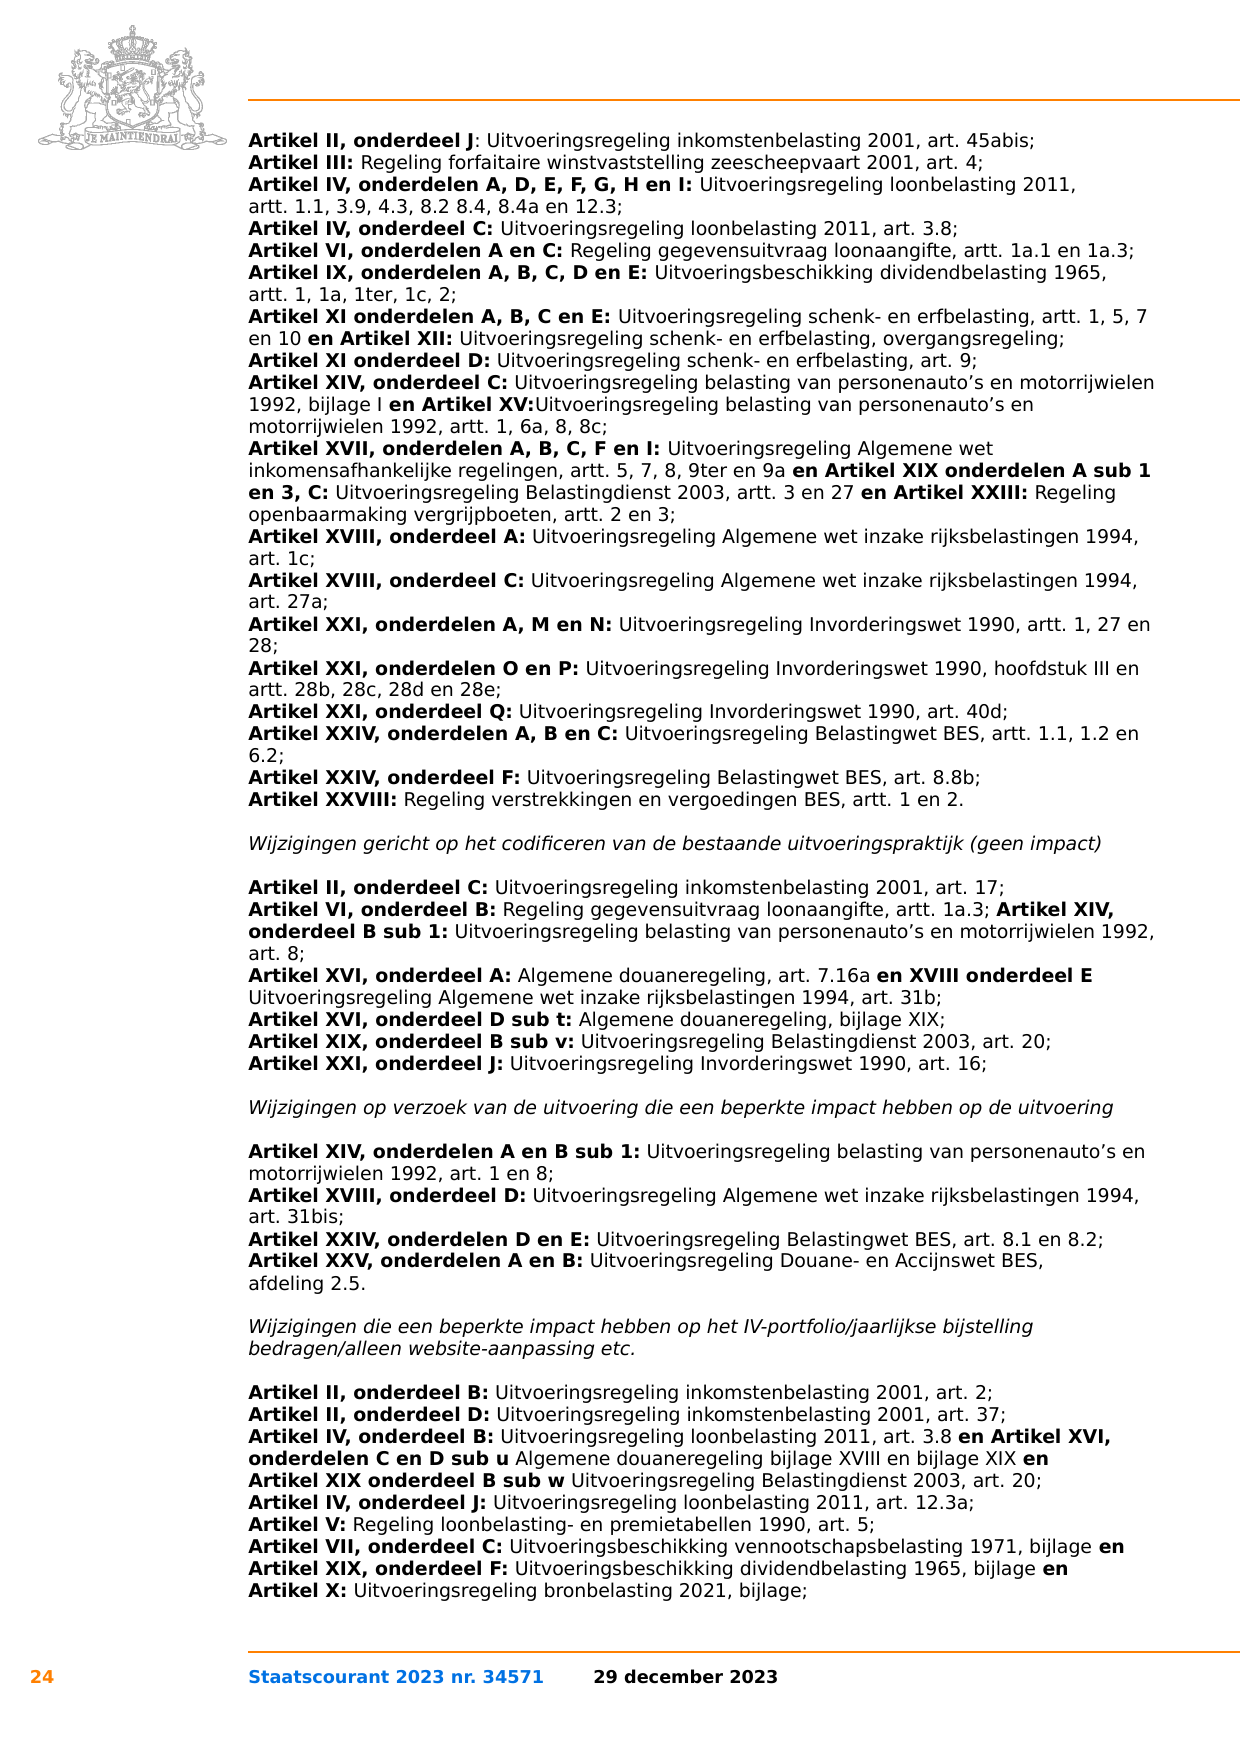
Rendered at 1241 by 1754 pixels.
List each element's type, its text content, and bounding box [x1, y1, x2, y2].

text Artikel XXIV, onderdelen D en E: Uitvoeringsregeling Belastingwet BES, art. 8.1 en 8.2; [248, 1228, 1163, 1250]
text Artikel IX, onderdelen A, B, C, D en E: Uitvoeringsbeschikking dividendbelasting 1965, artt. 1, 1a, 1ter, 1c, 2; [248, 262, 1163, 306]
text Artikel VI, onderdeel B: Regeling gegevensuitvraag loonaangifte, artt. 1a.3; Artikel XIV, onderdeel B sub 1: Uitvoeringsregeling belasting van personenauto’s en motorrijwielen 1992, art. 8; [248, 899, 1163, 965]
text Artikel IV, onderdeel J: Uitvoeringsregeling loonbelasting 2011, art. 12.3a; [248, 1492, 1163, 1514]
text Artikel III: Regeling forfaitaire winstvaststelling zeescheepvaart 2001, art. 4; [248, 152, 1163, 174]
text Artikel XVI, onderdeel A: Algemene douaneregeling, art. 7.16a en XVIII onderdeel E Uitvoeringsregeling Algemene wet inzake rijksbelastingen 1994, art. 31b; [248, 965, 1163, 1009]
text Artikel XXV, onderdelen A en B: Uitvoeringsregeling Douane- en Accijnswet BES, afdeling 2.5. [248, 1250, 1163, 1294]
subtitle Wijzigingen gericht op het codificeren van de bestaande uitvoeringspraktijk (geen impact) [248, 833, 1163, 855]
text Artikel XXVIII: Regeling verstrekkingen en vergoedingen BES, artt. 1 en 2. [248, 789, 1163, 811]
text Artikel XXI, onderdelen O en P: Uitvoeringsregeling Invorderingswet 1990, hoofdstuk III en artt. 28b, 28c, 28d en 28e; [248, 657, 1163, 701]
text Artikel XIV, onderdelen A en B sub 1: Uitvoeringsregeling belasting van personenauto’s en motorrijwielen 1992, art. 1 en 8; [248, 1141, 1163, 1184]
text Artikel XIV, onderdeel C: Uitvoeringsregeling belasting van personenauto’s en motorrijwielen 1992, bijlage I en Artikel XV:Uitvoeringsregeling belasting van personenauto’s en motorrijwielen 1992, artt. 1, 6a, 8, 8c; [248, 372, 1163, 438]
picture [38, 25, 227, 150]
text Artikel XVII, onderdelen A, B, C, F en I: Uitvoeringsregeling Algemene wet inkomensafhankelijke regelingen, artt. 5, 7, 8, 9ter en 9a en Artikel XIX onderdelen A sub 1 en 3, C: Uitvoeringsregeling Belastingdienst 2003, artt. 3 en 27 en Artikel XXIII: Regeling openbaarmaking vergrijpboeten, artt. 2 en 3; [248, 438, 1163, 526]
text Artikel II, onderdeel D: Uitvoeringsregeling inkomstenbelasting 2001, art. 37; [248, 1404, 1163, 1426]
subtitle Wijzigingen die een beperkte impact hebben op het IV-portfolio/jaarlijkse bijstelling bedragen/alleen website-aanpassing etc. [248, 1316, 1163, 1360]
text Artikel XVI, onderdeel D sub t: Algemene douaneregeling, bijlage XIX; [248, 1009, 1163, 1031]
text Artikel XXIV, onderdelen A, B en C: Uitvoeringsregeling Belastingwet BES, artt. 1.1, 1.2 en 6.2; [248, 723, 1163, 767]
text Artikel XXIV, onderdeel F: Uitvoeringsregeling Belastingwet BES, art. 8.8b; [248, 767, 1163, 789]
text Artikel XXI, onderdeel J: Uitvoeringsregeling Invorderingswet 1990, art. 16; [248, 1053, 1163, 1075]
text Artikel XI onderdeel D: Uitvoeringsregeling schenk- en erfbelasting, art. 9; [248, 350, 1163, 372]
text Artikel XVIII, onderdeel C: Uitvoeringsregeling Algemene wet inzake rijksbelastingen 1994, art. 27a; [248, 569, 1163, 613]
text Artikel V: Regeling loonbelasting- en premietabellen 1990, art. 5; [248, 1514, 1163, 1536]
text Artikel IV, onderdelen A, D, E, F, G, H en I: Uitvoeringsregeling loonbelasting 2011, artt. 1.1, 3.9, 4.3, 8.2 8.4, 8.4a en 12.3; [248, 174, 1163, 218]
text Artikel II, onderdeel J: Uitvoeringsregeling inkomstenbelasting 2001, art. 45abis; [248, 130, 1163, 152]
text Artikel VI, onderdelen A en C: Regeling gegevensuitvraag loonaangifte, artt. 1a.1 en 1a.3; [248, 240, 1163, 262]
text Artikel XI onderdelen A, B, C en E: Uitvoeringsregeling schenk- en erfbelasting, artt. 1, 5, 7 en 10 en Artikel XII: Uitvoeringsregeling schenk- en erfbelasting, overgangsregeling; [248, 306, 1163, 350]
text Artikel XXI, onderdelen A, M en N: Uitvoeringsregeling Invorderingswet 1990, artt. 1, 27 en 28; [248, 613, 1163, 657]
text Artikel XVIII, onderdeel A: Uitvoeringsregeling Algemene wet inzake rijksbelastingen 1994, art. 1c; [248, 526, 1163, 569]
text Artikel XXI, onderdeel Q: Uitvoeringsregeling Invorderingswet 1990, art. 40d; [248, 701, 1163, 723]
subtitle Wijzigingen op verzoek van de uitvoering die een beperkte impact hebben op de uitvoering [248, 1097, 1163, 1119]
text Artikel XVIII, onderdeel D: Uitvoeringsregeling Algemene wet inzake rijksbelastingen 1994, art. 31bis; [248, 1184, 1163, 1228]
text Artikel VII, onderdeel C: Uitvoeringsbeschikking vennootschapsbelasting 1971, bijlage en Artikel XIX, onderdeel F: Uitvoeringsbeschikking dividendbelasting 1965, bijlage en Artikel X: Uitvoeringsregeling bronbelasting 2021, bijlage; [248, 1536, 1163, 1602]
text Artikel II, onderdeel B: Uitvoeringsregeling inkomstenbelasting 2001, art. 2; [248, 1382, 1163, 1404]
text Artikel XIX, onderdeel B sub v: Uitvoeringsregeling Belastingdienst 2003, art. 20; [248, 1031, 1163, 1053]
text Artikel IV, onderdeel C: Uitvoeringsregeling loonbelasting 2011, art. 3.8; [248, 218, 1163, 240]
text Artikel II, onderdeel C: Uitvoeringsregeling inkomstenbelasting 2001, art. 17; [248, 877, 1163, 899]
text Artikel IV, onderdeel B: Uitvoeringsregeling loonbelasting 2011, art. 3.8 en Artikel XVI, onderdelen C en D sub u Algemene douaneregeling bijlage XVIII en bijlage XIX en Artikel XIX onderdeel B sub w Uitvoeringsregeling Belastingdienst 2003, art. 20; [248, 1426, 1163, 1492]
